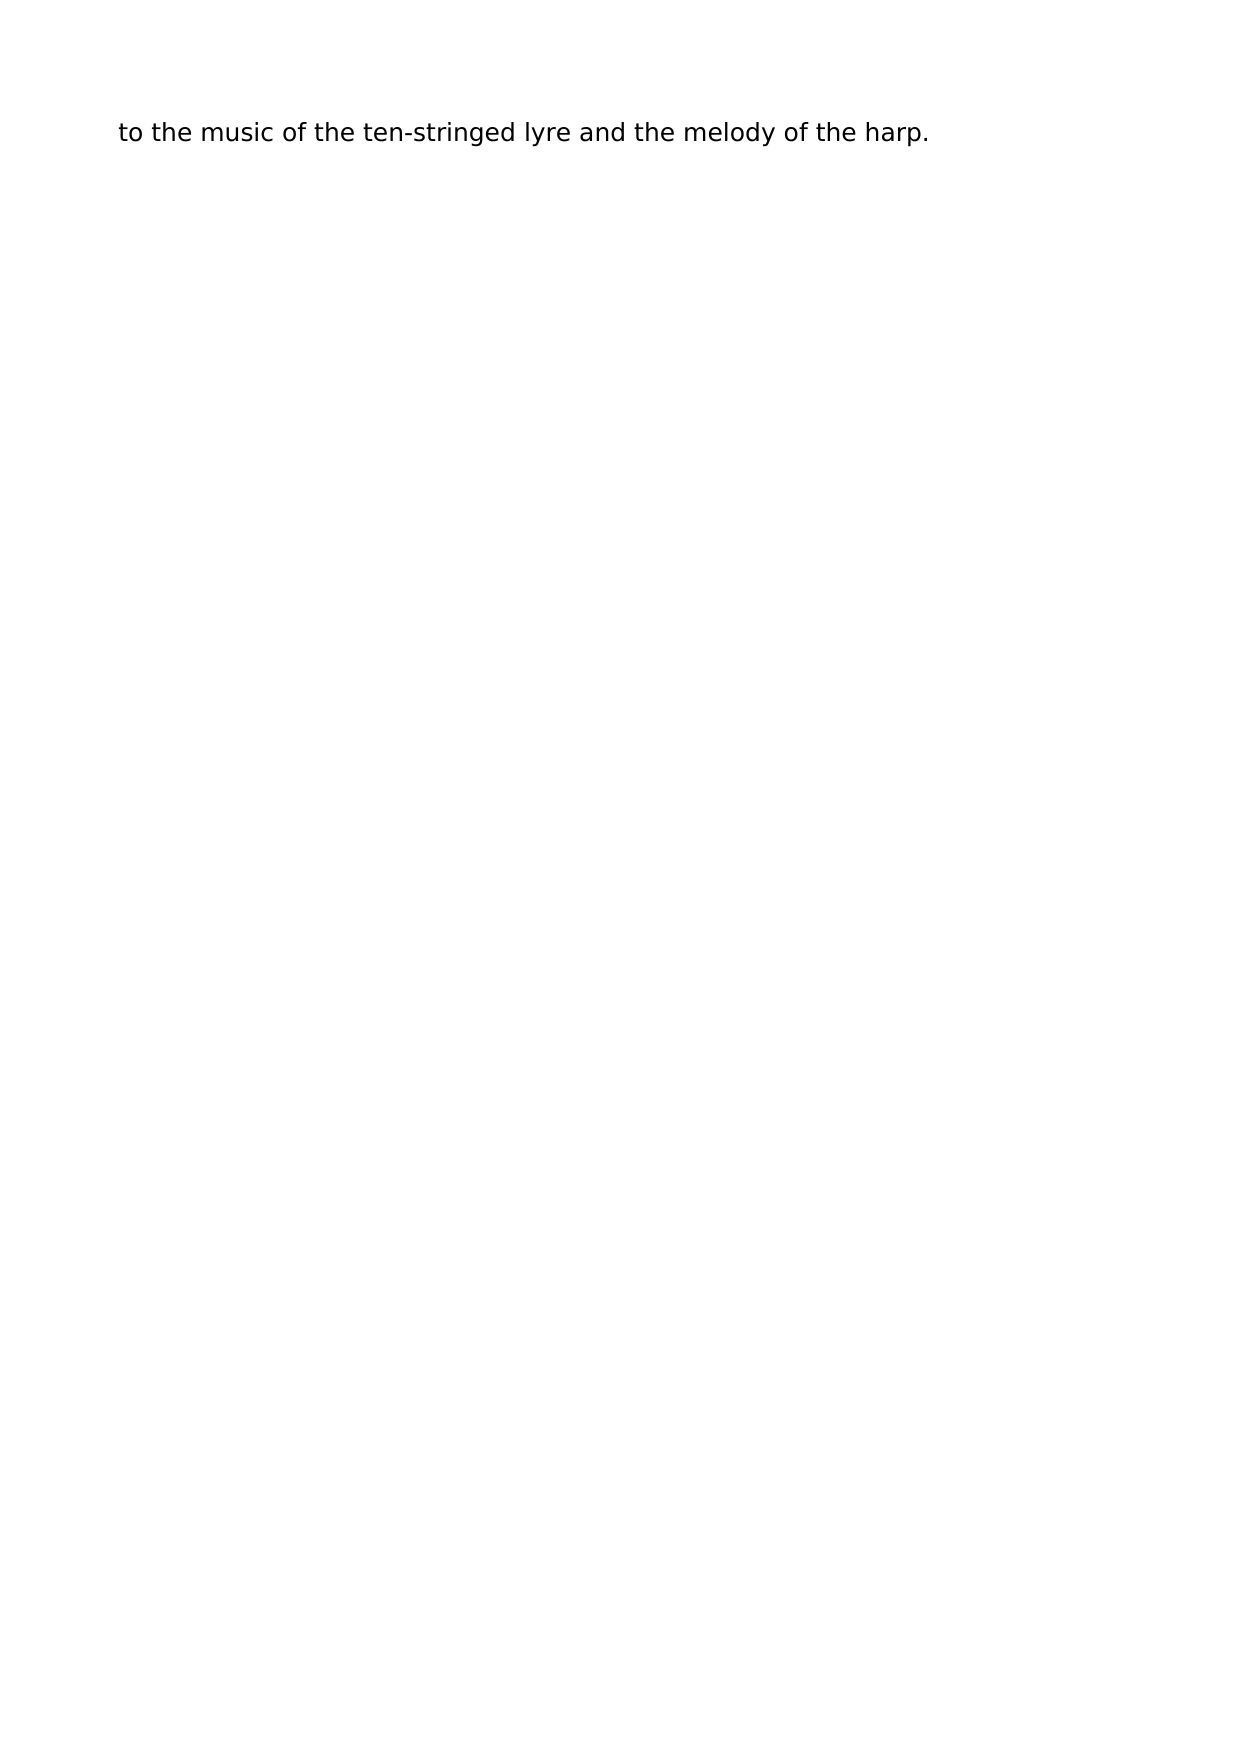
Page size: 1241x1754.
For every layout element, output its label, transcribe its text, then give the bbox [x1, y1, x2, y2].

text to the music of the ten-stringed lyre and the melody of the harp. [118, 118, 1122, 147]
